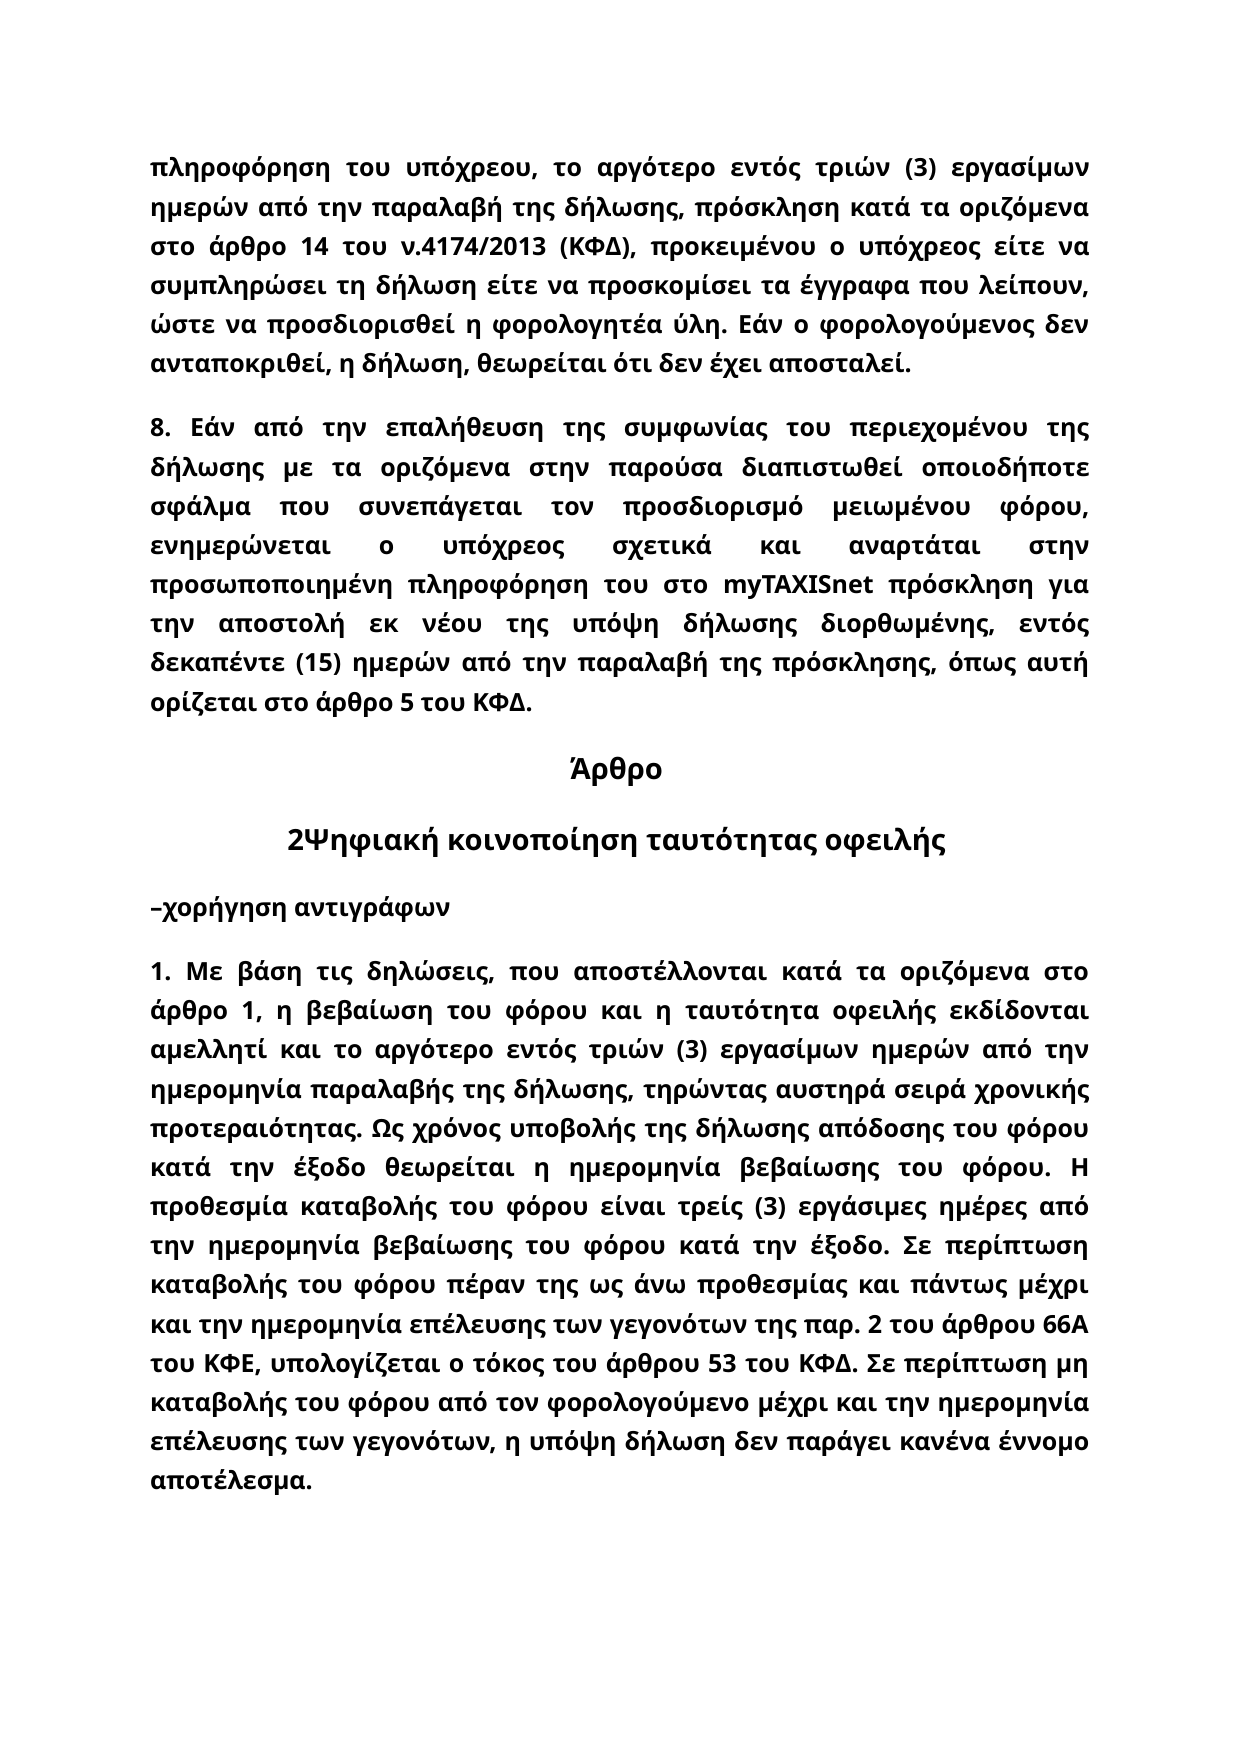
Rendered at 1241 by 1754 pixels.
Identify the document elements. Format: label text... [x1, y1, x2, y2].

subtitle 2Ψηφιακή κοινοποίηση ταυτότητας οφειλής [150, 819, 1090, 859]
subtitle Άρθρο [150, 748, 1090, 788]
text 8. Εάν από την επαλήθευση της συμφωνίας του περιεχομένου της δήλωσης με τα οριζόμενα στην παρούσα διαπιστωθεί οποιοδήποτε σφάλμα που συνεπάγεται τον προσδιορισμό μειωμένου φόρου, ενημερώνεται ο υπόχρεος σχετικά και αναρτάται στην προσωποποιημένη πληροφόρηση του στο myTAXISnet πρόσκληση για την αποστολή εκ νέου της υπόψη δήλωσης διορθωμένης, εντός δεκαπέντε (15) ημερών από την παραλαβή της πρόσκλησης, όπως αυτή ορίζεται στο άρθρο 5 του ΚΦΔ. [150, 410, 1090, 718]
text πληροφόρηση του υπόχρεου, το αργότερο εντός τριών (3) εργασίμων ημερών από την παραλαβή της δήλωσης, πρόσκληση κατά τα οριζόμενα στο άρθρο 14 του ν.4174/2013 (ΚΦΔ), προκειμένου ο υπόχρεος είτε να συμπληρώσει τη δήλωση είτε να προσκομίσει τα έγγραφα που λείπουν, ώστε να προσδιορισθεί η φορολογητέα ύλη. Εάν ο φορολογούμενος δεν ανταποκριθεί, η δήλωση, θεωρείται ότι δεν έχει αποσταλεί. [150, 150, 1090, 380]
text –χορήγηση αντιγράφων [150, 889, 1090, 924]
text 1. Με βάση τις δηλώσεις, που αποστέλλονται κατά τα οριζόμενα στο άρθρο 1, η βεβαίωση του φόρου και η ταυτότητα οφειλής εκδίδονται αμελλητί και το αργότερο εντός τριών (3) εργασίμων ημερών από την ημερομηνία παραλαβής της δήλωσης, τηρώντας αυστηρά σειρά χρονικής προτεραιότητας. Ως χρόνος υποβολής της δήλωσης απόδοσης του φόρου κατά την έξοδο θεωρείται η ημερομηνία βεβαίωσης του φόρου. Η προθεσμία καταβολής του φόρου είναι τρείς (3) εργάσιμες ημέρες από την ημερομηνία βεβαίωσης του φόρου κατά την έξοδο. Σε περίπτωση καταβολής του φόρου πέραν της ως άνω προθεσμίας και πάντως μέχρι και την ημερομηνία επέλευσης των γεγονότων της παρ. 2 του άρθρου 66Α του ΚΦΕ, υπολογίζεται ο τόκος του άρθρου 53 του ΚΦΔ. Σε περίπτωση μη καταβολής του φόρου από τον φορολογούμενο μέχρι και την ημερομηνία επέλευσης των γεγονότων, η υπόψη δήλωση δεν παράγει κανένα έννομο αποτέλεσμα. [150, 954, 1090, 1497]
